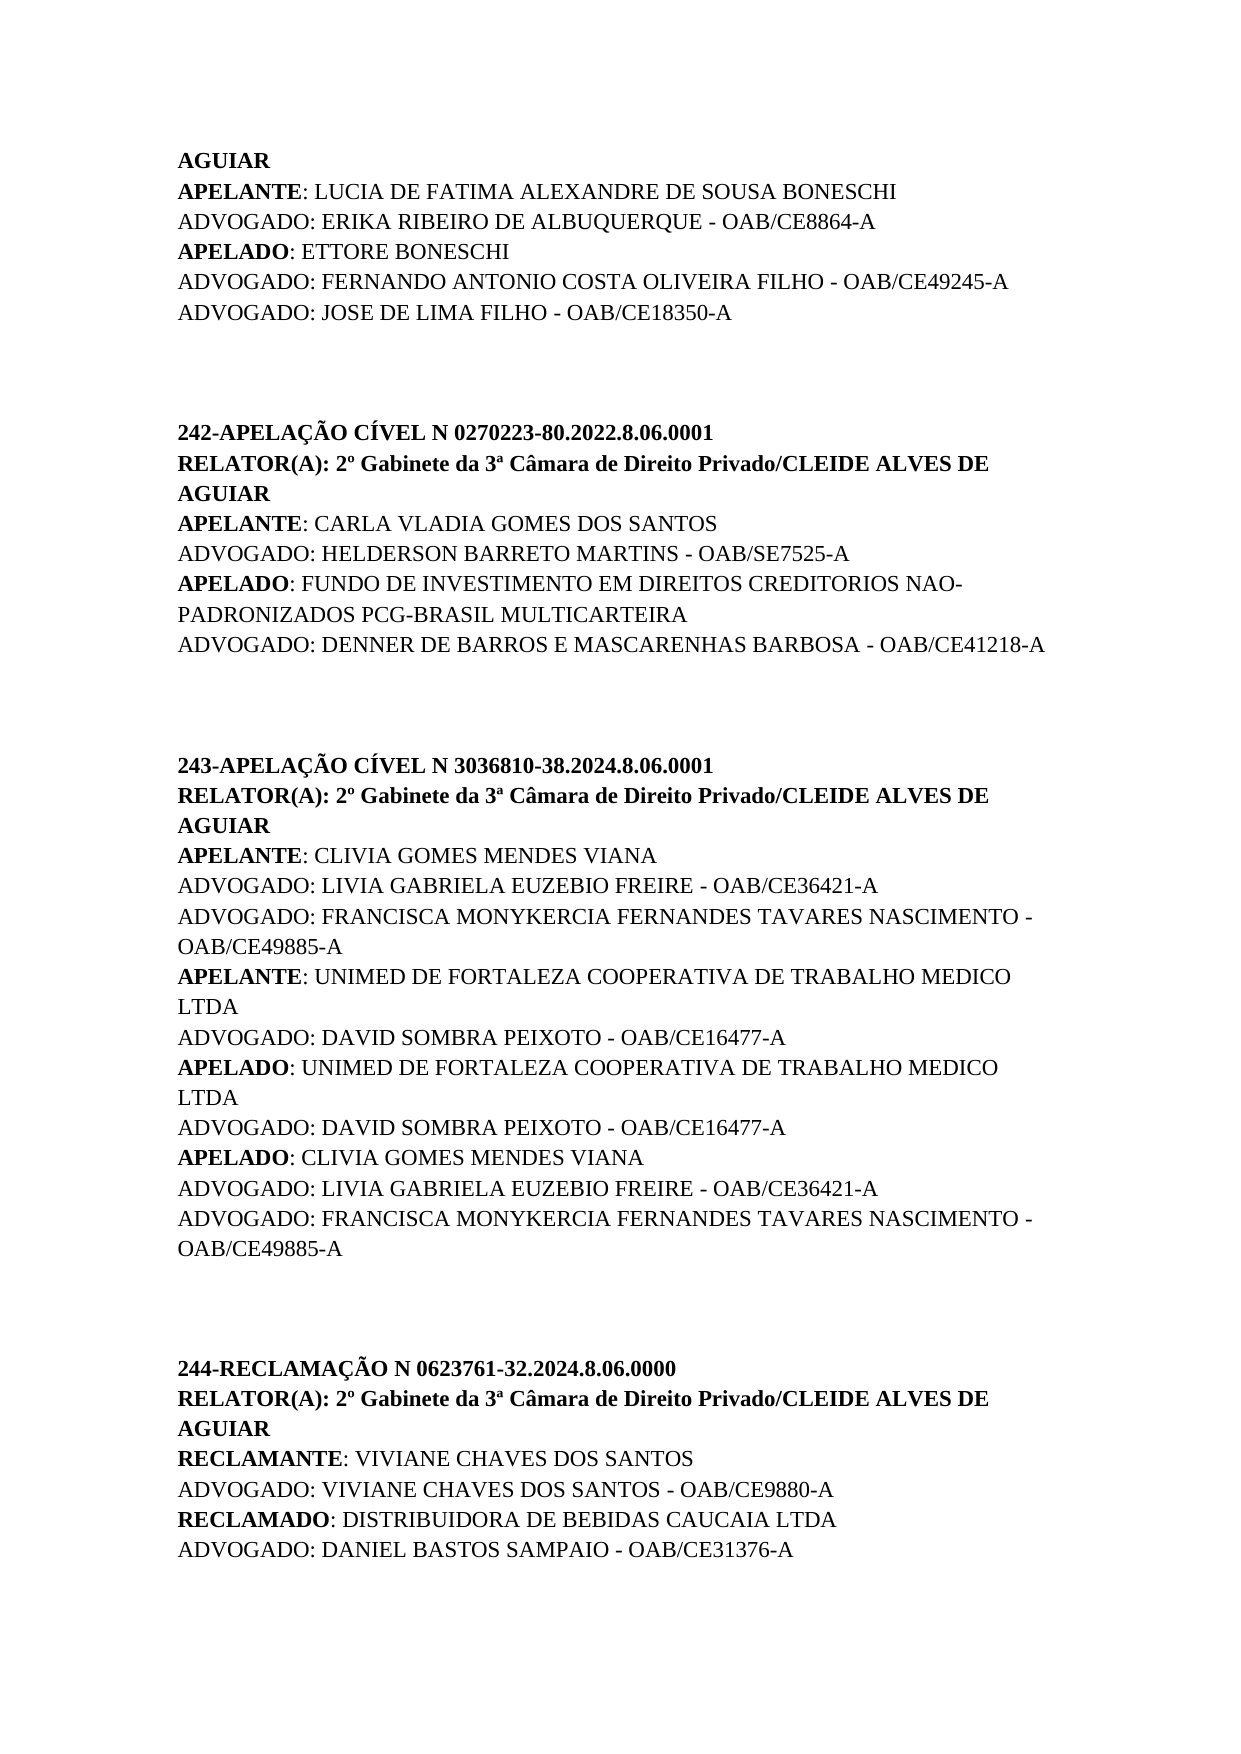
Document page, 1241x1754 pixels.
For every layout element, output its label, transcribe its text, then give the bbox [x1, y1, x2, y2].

text 244-RECLAMAÇÃO N 0623761-32.2024.8.06.0000 RELATOR(A): 2º Gabinete da 3ª Câmara de Direito Privado/CLEIDE ALVES DE AGUIAR RECLAMANTE: VIVIANE CHAVES DOS SANTOS ADVOGADO: VIVIANE CHAVES DOS SANTOS - OAB/CE9880-A RECLAMADO: DISTRIBUIDORA DE BEBIDAS CAUCAIA LTDA ADVOGADO: DANIEL BASTOS SAMPAIO - OAB/CE31376-A [177, 1355, 1063, 1593]
text AGUIAR APELANTE: LUCIA DE FATIMA ALEXANDRE DE SOUSA BONESCHI ADVOGADO: ERIKA RIBEIRO DE ALBUQUERQUE - OAB/CE8864-A APELADO: ETTORE BONESCHI ADVOGADO: FERNANDO ANTONIO COSTA OLIVEIRA FILHO - OAB/CE49245-A ADVOGADO: JOSE DE LIMA FILHO - OAB/CE18350-A 242-APELAÇÃO CÍVEL N 0270223-80.2022.8.06.0001 RELATOR(A): 2º Gabinete da 3ª Câmara de Direito Privado/CLEIDE ALVES DE AGUIAR APELANTE: CARLA VLADIA GOMES DOS SANTOS ADVOGADO: HELDERSON BARRETO MARTINS - OAB/SE7525-A APELADO: FUNDO DE INVESTIMENTO EM DIREITOS CREDITORIOS NAO-PADRONIZADOS PCG-BRASIL MULTICARTEIRA ADVOGADO: DENNER DE BARROS E MASCARENHAS BARBOSA - OAB/CE41218-A 243-APELAÇÃO CÍVEL N 3036810-38.2024.8.06.0001 RELATOR(A): 2º Gabinete da 3ª Câmara de Direito Privado/CLEIDE ALVES DE AGUIAR APELANTE: CLIVIA GOMES MENDES VIANA ADVOGADO: LIVIA GABRIELA EUZEBIO FREIRE - OAB/CE36421-A ADVOGADO: FRANCISCA MONYKERCIA FERNANDES TAVARES NASCIMENTO - OAB/CE49885-A APELANTE: UNIMED DE FORTALEZA COOPERATIVA DE TRABALHO MEDICO LTDA ADVOGADO: DAVID SOMBRA PEIXOTO - OAB/CE16477-A APELADO: UNIMED DE FORTALEZA COOPERATIVA DE TRABALHO MEDICO LTDA ADVOGADO: DAVID SOMBRA PEIXOTO - OAB/CE16477-A APELADO: CLIVIA GOMES MENDES VIANA ADVOGADO: LIVIA GABRIELA EUZEBIO FREIRE - OAB/CE36421-A ADVOGADO: FRANCISCA MONYKERCIA FERNANDES TAVARES NASCIMENTO - OAB/CE49885-A [177, 148, 1063, 1292]
